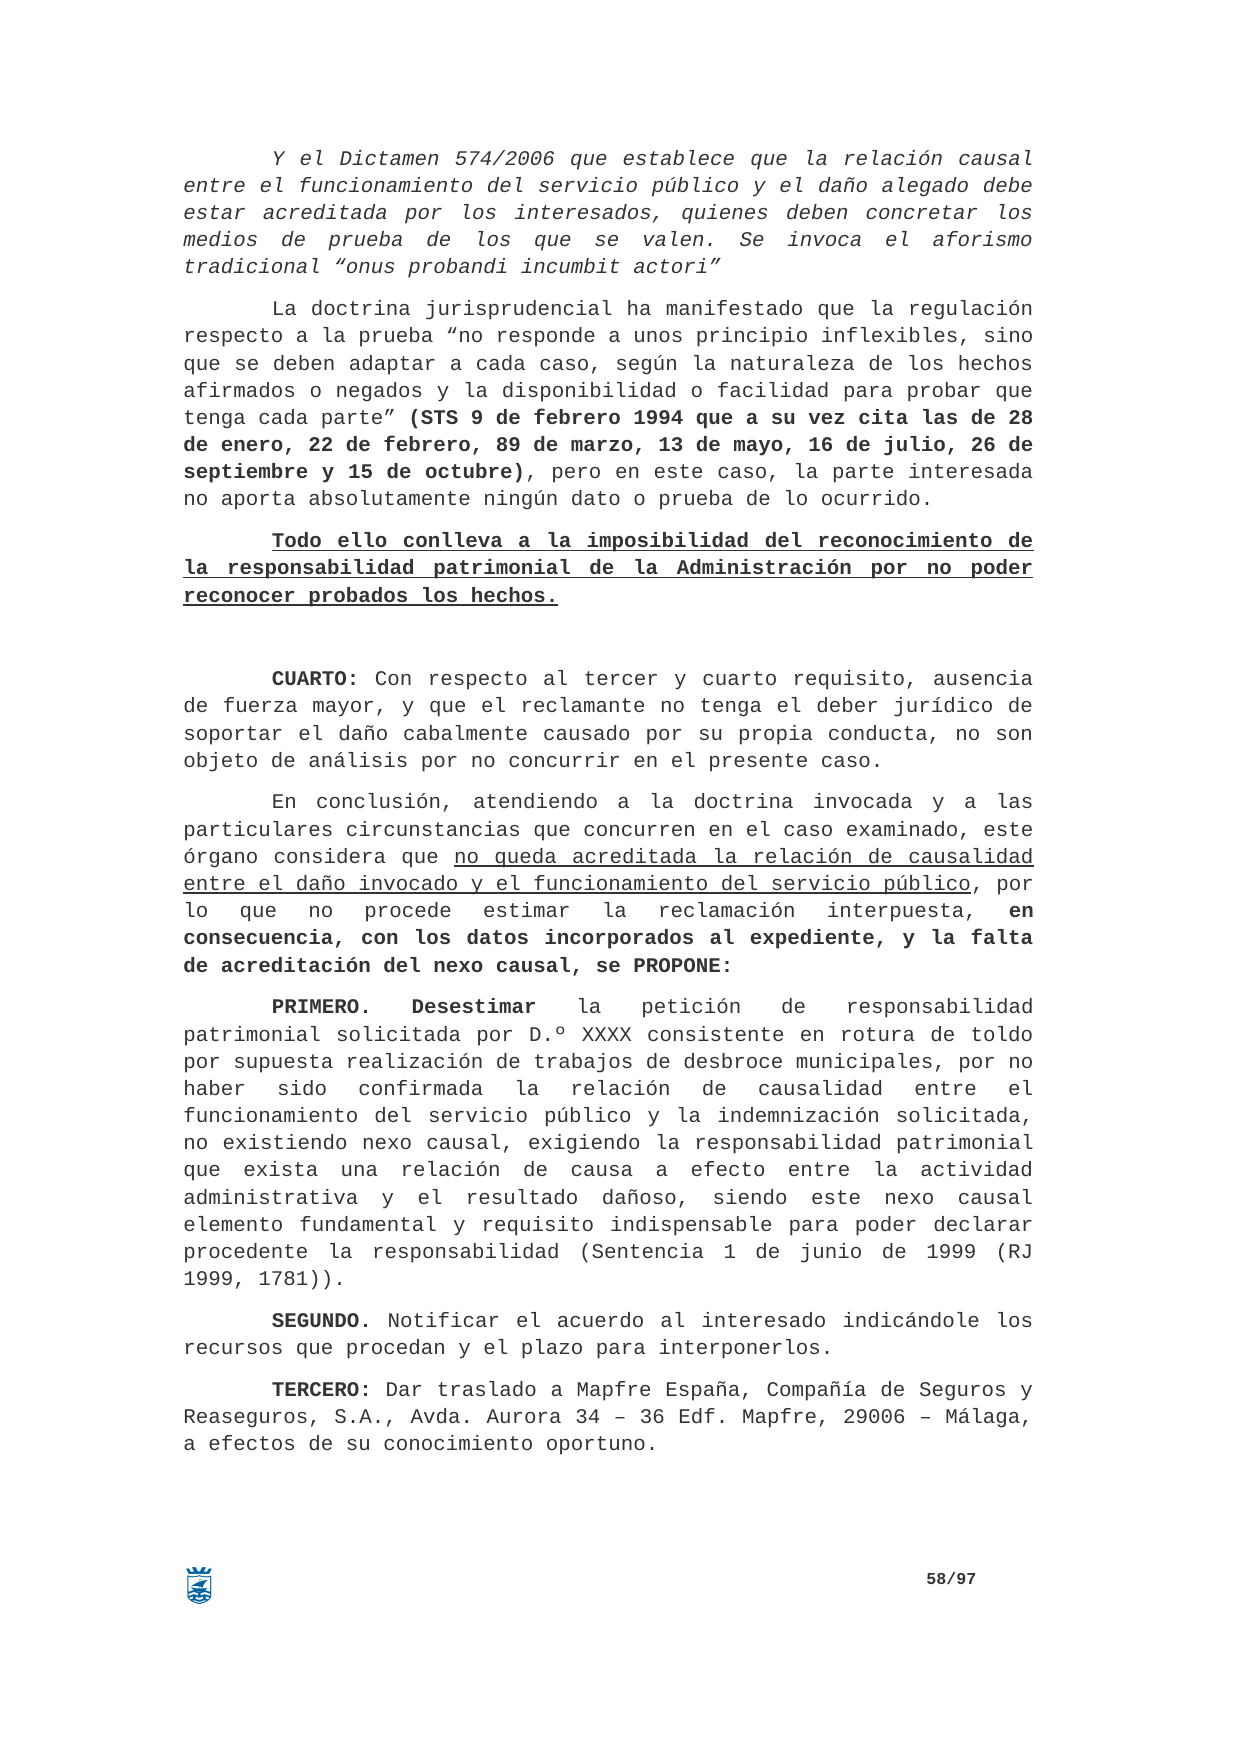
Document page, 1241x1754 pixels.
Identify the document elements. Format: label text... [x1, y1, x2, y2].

text SEGUNDO. Notificar el acuerdo al interesado indicándole los recursos que procedan y el plazo para interponerlos. [183, 1310, 1033, 1361]
text La doctrina jurisprudencial ha manifestado que la regulación respecto a la prueba “no responde a unos principio inflexibles, sino que se deben adaptar a cada caso, según la naturaleza de los hechos afirmados o negados y la disponibilidad o facilidad para probar que tenga cada parte” (STS 9 de febrero 1994 que a su vez cita las de 28 de enero, 22 de febrero, 89 de marzo, 13 de mayo, 16 de julio, 26 de septiembre y 15 de octubre), pero en este caso, la parte interesada no aporta absolutamente ningún dato o prueba de lo ocurrido. [183, 298, 1033, 512]
text PRIMERO. Desestimar la petición de responsabilidad patrimonial solicitada por D.º XXXX consistente en rotura de toldo por supuesta realización de trabajos de desbroce municipales, por no haber sido confirmada la relación de causalidad entre el funcionamiento del servicio público y la indemnización solicitada, no existiendo nexo causal, exigiendo la responsabilidad patrimonial que exista una relación de causa a efecto entre la actividad administrativa y el resultado dañoso, siendo este nexo causal elemento fundamental y requisito indispensable para poder declarar procedente la responsabilidad (Sentencia 1 de junio de 1999 (RJ 1999, 1781)). [183, 996, 1033, 1292]
text CUARTO: Con respecto al tercer y cuarto requisito, ausencia de fuerza mayor, y que el reclamante no tenga el deber jurídico de soportar el daño cabalmente causado por su propia conducta, no son objeto de análisis por no concurrir en el presente caso. [183, 668, 1033, 773]
picture [183, 1562, 214, 1607]
text En conclusión, atendiendo a la doctrina invocada y a las particulares circunstancias que concurren en el caso examinado, este órgano considera que no queda acreditada la relación de causalidad entre el daño invocado y el funcionamiento del servicio público, por lo que no procede estimar la reclamación interpuesta, en consecuencia, con los datos incorporados al expediente, y la falta de acreditación del nexo causal, se PROPONE: [183, 791, 1033, 978]
text Todo ello conlleva a la imposibilidad del reconocimiento de la responsabilidad patrimonial de la Administración por no poder [183, 530, 1033, 577]
text TERCERO: Dar traslado a Mapfre España, Compañía de Seguros y Reaseguros, S.A., Avda. Aurora 34 – 36 Edf. Mapfre, 29006 – Málaga, a efectos de su conocimiento oportuno. [183, 1379, 1033, 1457]
text Y el Dictamen 574/2006 que establece que la relación causal entre el funcionamiento del servicio público y el daño alegado debe estar acreditada por los interesados, quienes deben concretar los medios de prueba de los que se valen. Se invoca el aforismo tradicional “onus probandi incumbit actori” [183, 148, 1033, 280]
text reconocer probados los hechos. [183, 578, 1033, 608]
